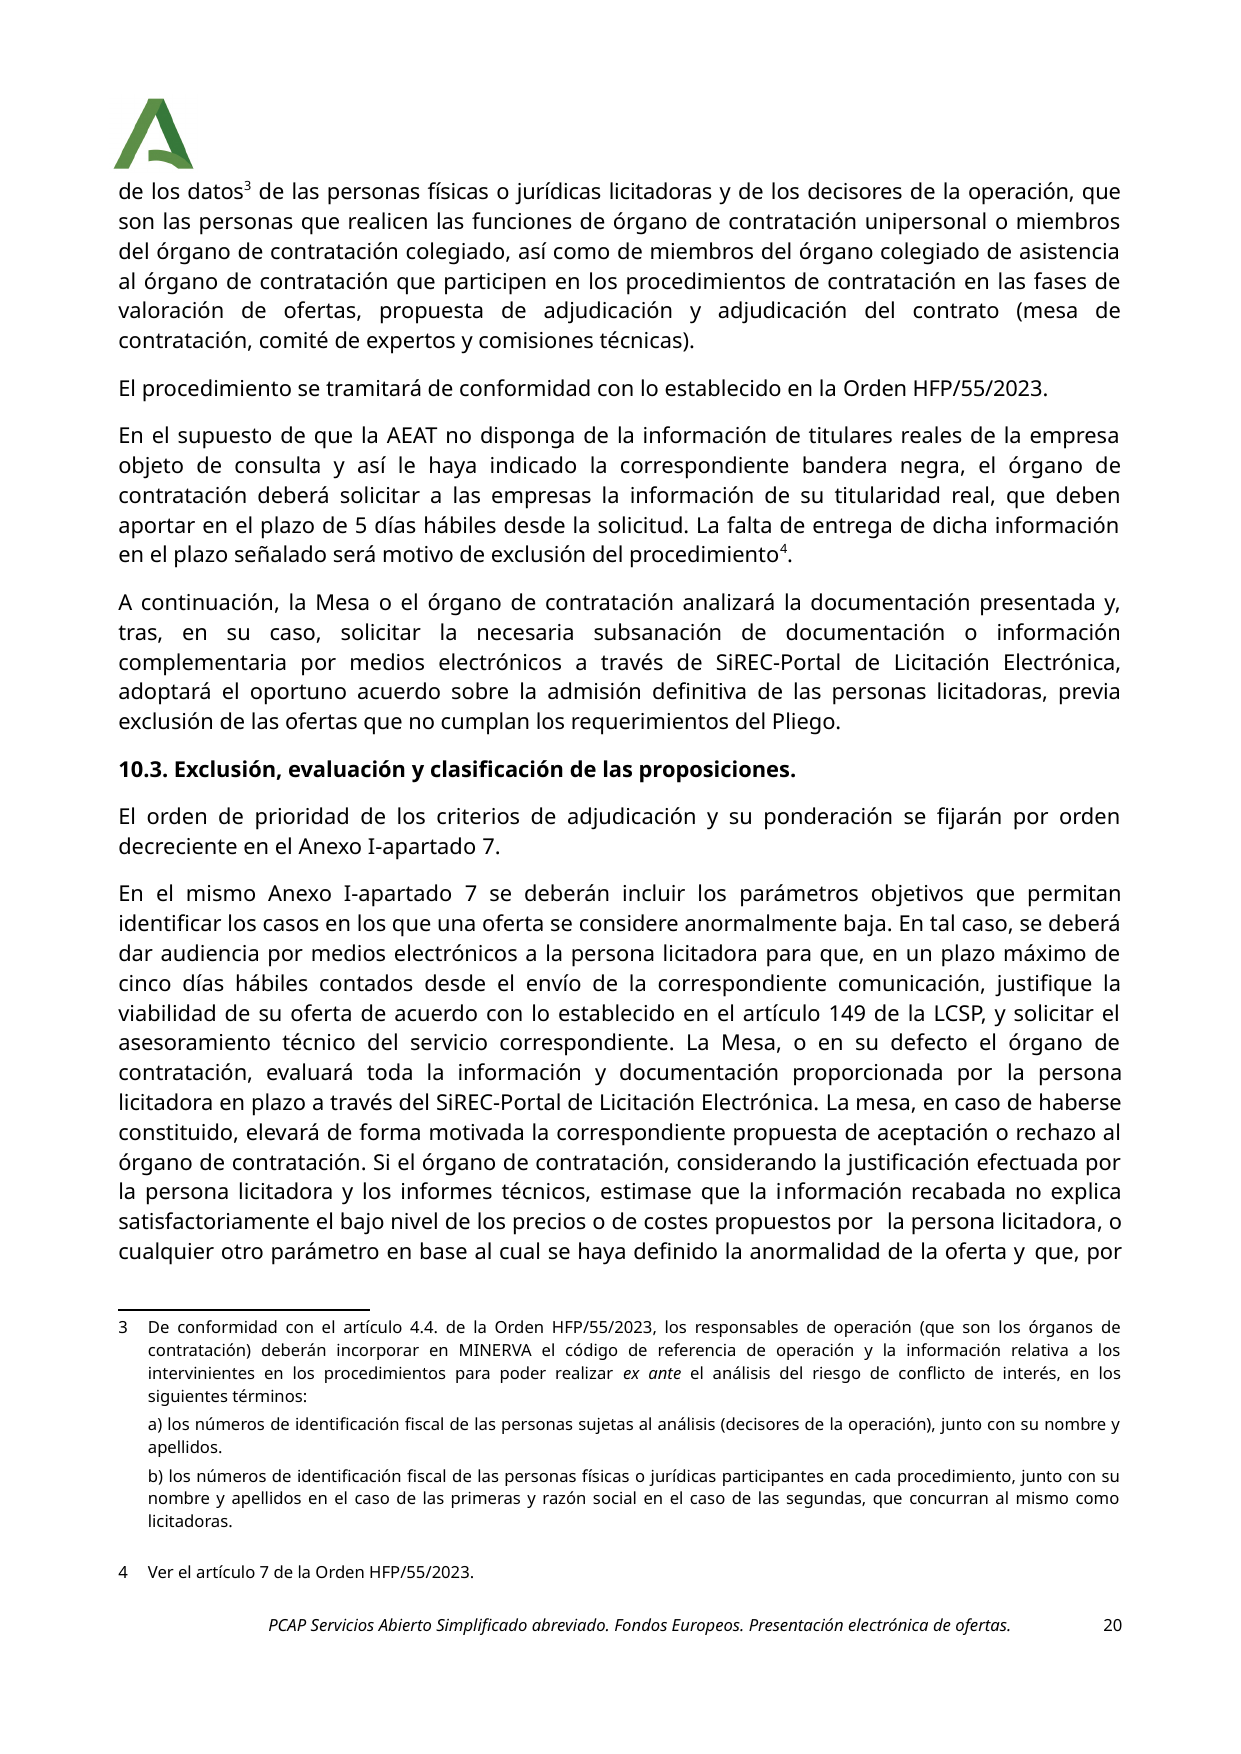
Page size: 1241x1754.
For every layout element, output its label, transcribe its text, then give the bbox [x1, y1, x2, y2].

text El procedimiento se tramitará de conformidad con lo establecido en la Orden HFP/55/2023. [118, 373, 1122, 403]
text b) los números de identificación fiscal de las personas físicas o jurídicas participantes en cada procedimiento, junto con su nombre y apellidos en el caso de las primeras y razón social en el caso de las segundas, que concurran al mismo como licitadoras. [118, 1464, 1122, 1532]
text En el mismo Anexo I-apartado 7 se deberán incluir los parámetros objetivos que permitan identificar los casos en los que una oferta se considere anormalmente baja. En tal caso, se deberá dar audiencia por medios electrónicos a la persona licitadora para que, en un plazo máximo de cinco días hábiles contados desde el envío de la correspondiente comunicación, justifique la viabilidad de su oferta de acuerdo con lo establecido en el artículo 149 de la LCSP, y solicitar el asesoramiento técnico del servicio correspondiente. La Mesa, o en su defecto el órgano de contratación, evaluará toda la información y documentación proporcionada por la persona licitadora en plazo a través del SiREC-Portal de Licitación Electrónica. La mesa, en caso de haberse constituido, elevará de forma motivada la correspondiente propuesta de aceptación o rechazo al órgano de contratación. Si el órgano de contratación, considerando la justificación efectuada por la persona licitadora y los informes técnicos, estimase que la información recabada no explica satisfactoriamente el bajo nivel de los precios o de costes propuestos por la persona licitadora, o cualquier otro parámetro en base al cual se haya definido la anormalidad de la oferta y que, por [118, 878, 1122, 1266]
text Ver el artículo 7 de la Orden HFP/55/2023. [118, 1561, 1122, 1584]
text a) los números de identificación fiscal de las personas sujetas al análisis (decisores de la operación), junto con su nombre y apellidos. [118, 1413, 1122, 1458]
text De conformidad con el artículo 4.4. de la Orden HFP/55/2023, los responsables de operación (que son los órganos de contratación) deberán incorporar en MINERVA el código de referencia de operación y la información relativa a los intervinientes en los procedimientos para poder realizar ex ante el análisis del riesgo de conflicto de interés, en los siguientes términos: [118, 1316, 1122, 1407]
text A continuación, la Mesa o el órgano de contratación analizará la documentación presentada y, tras, en su caso, solicitar la necesaria subsanación de documentación o información complementaria por medios electrónicos a través de SiREC-Portal de Licitación Electrónica, adoptará el oportuno acuerdo sobre la admisión definitiva de las personas licitadoras, previa exclusión de las ofertas que no cumplan los requerimientos del Pliego. [118, 587, 1122, 736]
picture [109, 94, 198, 173]
text En el supuesto de que la AEAT no disponga de la información de titulares reales de la empresa objeto de consulta y así le haya indicado la correspondiente bandera negra, el órgano de contratación deberá solicitar a las empresas la información de su titularidad real, que deben aportar en el plazo de 5 días hábiles desde la solicitud. La falta de entrega de dicha información en el plazo señalado será motivo de exclusión del procedimiento. [118, 420, 1122, 569]
text Específicamente para los contratos financiados con fondos procedentes del PRTR, con carácter previo a la valoración de las ofertas, el órgano de contratación iniciará, a través de la herramienta informática MINERVA, con sede en la Agencia Estatal de Administración Tributaria (AEAT), el procedimiento de análisis ex ante del riesgo de conflicto de interés, consistente en la introducción de los datos de las personas físicas o jurídicas licitadoras y de los decisores de la operación, que son las personas que realicen las funciones de órgano de contratación unipersonal o miembros del órgano de contratación colegiado, así como de miembros del órgano colegiado de asistencia al órgano de contratación que participen en los procedimientos de contratación en las fases de valoración de ofertas, propuesta de adjudicación y adjudicación del contrato (mesa de contratación, comité de expertos y comisiones técnicas). [118, 176, 1122, 355]
subtitle 10.3. Exclusión, evaluación y clasificación de las proposiciones. [118, 754, 1122, 783]
text El orden de prioridad de los criterios de adjudicación y su ponderación se fijarán por orden decreciente en el Anexo I-apartado 7. [118, 801, 1122, 861]
